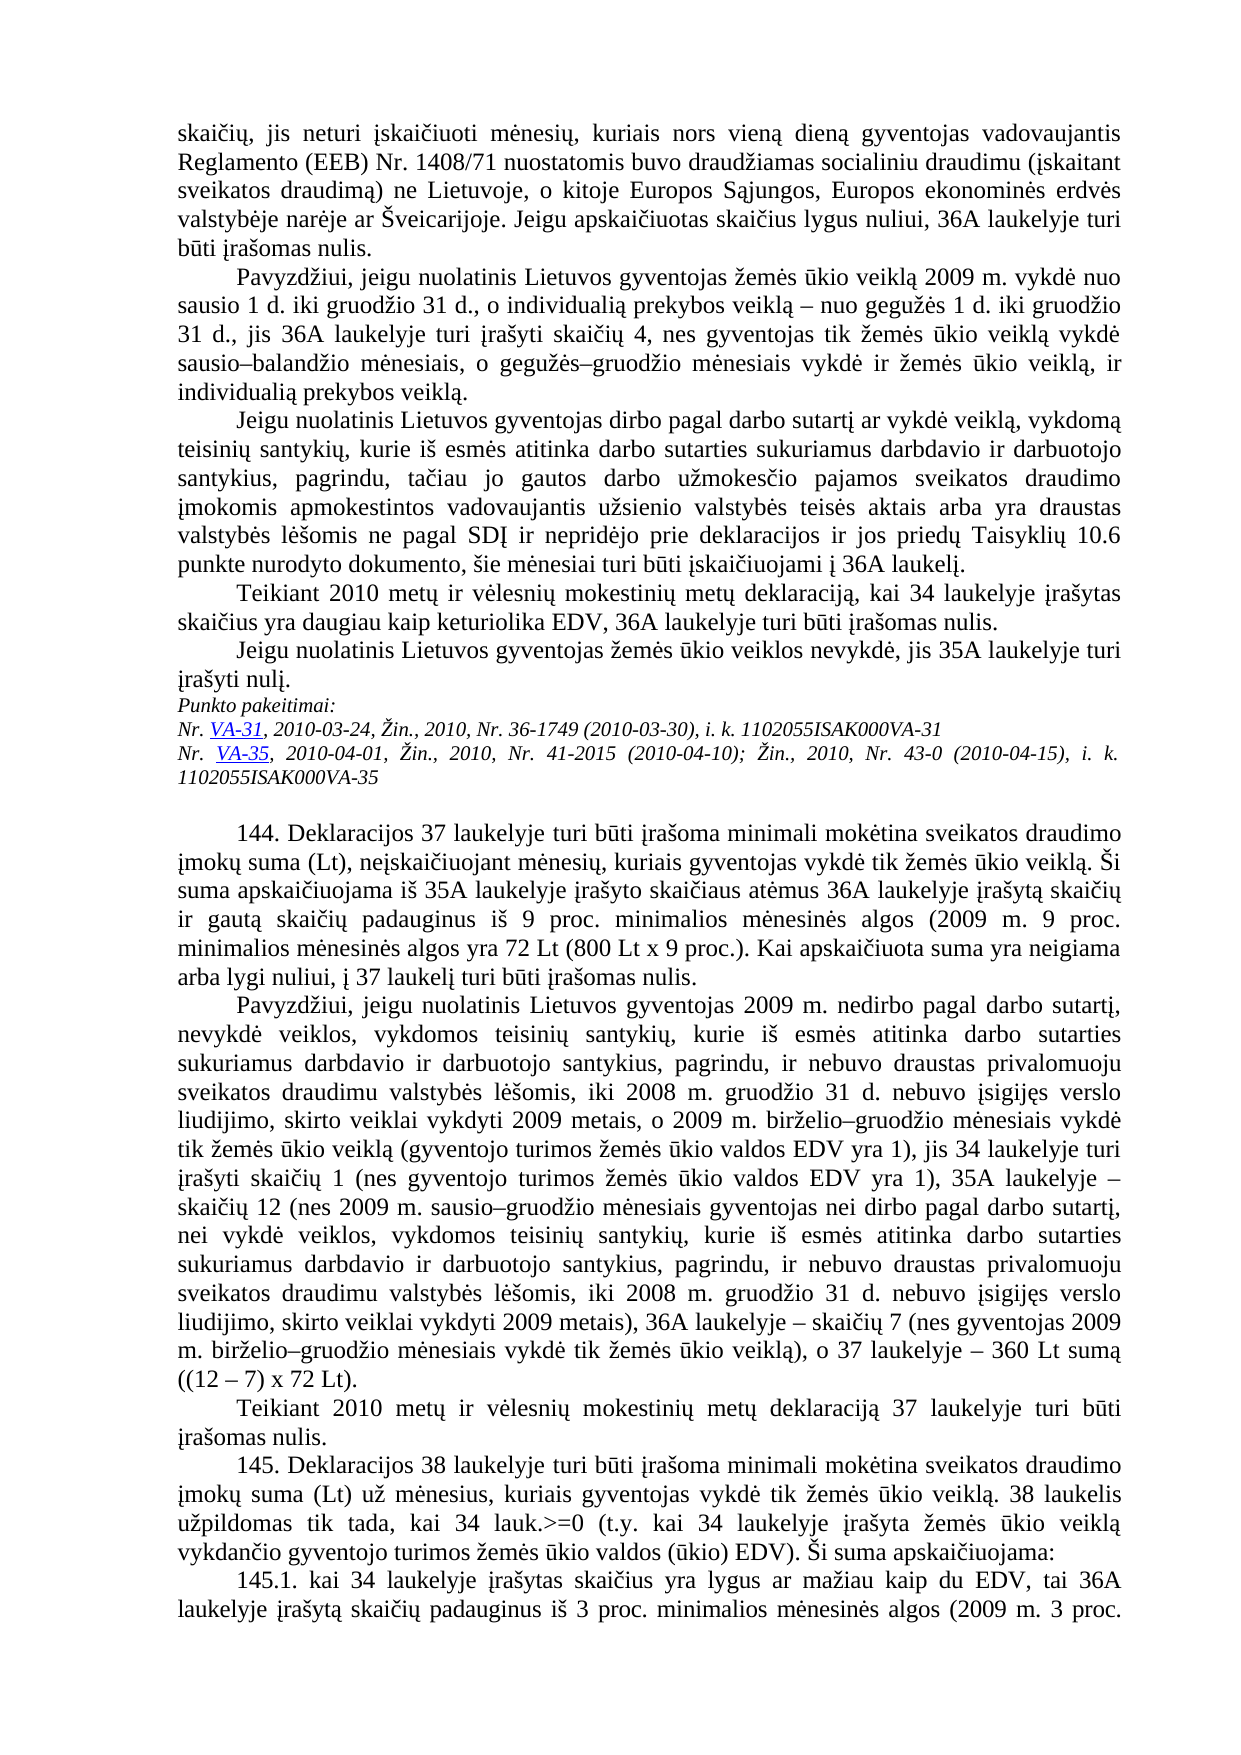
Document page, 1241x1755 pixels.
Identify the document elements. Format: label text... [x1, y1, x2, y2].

text Teikiant 2010 metų ir vėlesnių mokestinių metų deklaraciją, kai 34 laukelyje įrašytas skaičius yra daugiau kaip keturiolika EDV, 36A laukelyje turi būti įrašomas nulis. [177, 578, 1122, 636]
text Nr. VA-31, 2010-03-24, Žin., 2010, Nr. 36-1749 (2010-03-30), i. k. 1102055ISAK000VA-31 [177, 717, 1122, 741]
text Jeigu nuolatinis Lietuvos gyventojas žemės ūkio veiklos nevykdė, jis 35A laukelyje turi įrašyti nulį. [177, 636, 1122, 693]
text Pavyzdžiui, jeigu nuolatinis Lietuvos gyventojas 2009 m. nedirbo pagal darbo sutartį, nevykdė veiklos, vykdomos teisinių santykių, kurie iš esmės atitinka darbo sutarties sukuriamus darbdavio ir darbuotojo santykius, pagrindu, ir nebuvo draustas privalomuoju sveikatos draudimu valstybės lėšomis, iki 2008 m. gruodžio 31 d. nebuvo įsigijęs verslo liudijimo, skirto veiklai vykdyti 2009 metais, o 2009 m. birželio–gruodžio mėnesiais vykdė tik žemės ūkio veiklą (gyventojo turimos žemės ūkio valdos EDV yra 1), jis 34 laukelyje turi įrašyti skaičių 1 (nes gyventojo turimos žemės ūkio valdos EDV yra 1), 35A laukelyje – skaičių 12 (nes 2009 m. sausio–gruodžio mėnesiais gyventojas nei dirbo pagal darbo sutartį, nei vykdė veiklos, vykdomos teisinių santykių, kurie iš esmės atitinka darbo sutarties sukuriamus darbdavio ir darbuotojo santykius, pagrindu, ir nebuvo draustas privalomuoju sveikatos draudimu valstybės lėšomis, iki 2008 m. gruodžio 31 d. nebuvo įsigijęs verslo liudijimo, skirto veiklai vykdyti 2009 metais), 36A laukelyje – skaičių 7 (nes gyventojas 2009 m. birželio–gruodžio mėnesiais vykdė tik žemės ūkio veiklą), o 37 laukelyje – 360 Lt sumą ((12 – 7) x 72 Lt). [177, 991, 1122, 1393]
text skaičių, jis neturi įskaičiuoti mėnesių, kuriais nors vieną dieną gyventojas vadovaujantis Reglamento (EEB) Nr. 1408/71 nuostatomis buvo draudžiamas socialiniu draudimu (įskaitant sveikatos draudimą) ne Lietuvoje, o kitoje Europos Sąjungos, Europos ekonominės erdvės valstybėje narėje ar Šveicarijoje. Jeigu apskaičiuotas skaičius lygus nuliui, 36A laukelyje turi būti įrašomas nulis. [177, 118, 1122, 262]
text 145.1. kai 34 laukelyje įrašytas skaičius yra lygus ar mažiau kaip du EDV, tai 36A laukelyje įrašytą skaičių padauginus iš 3 proc. minimalios mėnesinės algos (2009 m. 3 proc. [177, 1566, 1122, 1623]
text Pavyzdžiui, jeigu nuolatinis Lietuvos gyventojas žemės ūkio veiklą 2009 m. vykdė nuo sausio 1 d. iki gruodžio 31 d., o individualią prekybos veiklą – nuo gegužės 1 d. iki gruodžio 31 d., jis 36A laukelyje turi įrašyti skaičių 4, nes gyventojas tik žemės ūkio veiklą vykdė sausio–balandžio mėnesiais, o gegužės–gruodžio mėnesiais vykdė ir žemės ūkio veiklą, ir individualią prekybos veiklą. [177, 262, 1122, 406]
text Teikiant 2010 metų ir vėlesnių mokestinių metų deklaraciją 37 laukelyje turi būti įrašomas nulis. [177, 1393, 1122, 1451]
text 145. Deklaracijos 38 laukelyje turi būti įrašoma minimali mokėtina sveikatos draudimo įmokų suma (Lt) už mėnesius, kuriais gyventojas vykdė tik žemės ūkio veiklą. 38 laukelis užpildomas tik tada, kai 34 lauk.>=0 (t.y. kai 34 laukelyje įrašyta žemės ūkio veiklą vykdančio gyventojo turimos žemės ūkio valdos (ūkio) EDV). Ši suma apskaičiuojama: [177, 1451, 1122, 1566]
text Punkto pakeitimai: [177, 693, 1122, 717]
text Nr. VA-35, 2010-04-01, Žin., 2010, Nr. 41-2015 (2010-04-10); Žin., 2010, Nr. 43-0 (2010-04-15), i. k. 1102055ISAK000VA-35 [177, 741, 1122, 789]
text Jeigu nuolatinis Lietuvos gyventojas dirbo pagal darbo sutartį ar vykdė veiklą, vykdomą teisinių santykių, kurie iš esmės atitinka darbo sutarties sukuriamus darbdavio ir darbuotojo santykius, pagrindu, tačiau jo gautos darbo užmokesčio pajamos sveikatos draudimo įmokomis apmokestintos vadovaujantis užsienio valstybės teisės aktais arba yra draustas valstybės lėšomis ne pagal SDĮ ir nepridėjo prie deklaracijos ir jos priedų Taisyklių 10.6 punkte nurodyto dokumento, šie mėnesiai turi būti įskaičiuojami į 36A laukelį. [177, 406, 1122, 578]
text 144. Deklaracijos 37 laukelyje turi būti įrašoma minimali mokėtina sveikatos draudimo įmokų suma (Lt), neįskaičiuojant mėnesių, kuriais gyventojas vykdė tik žemės ūkio veiklą. Ši suma apskaičiuojama iš 35A laukelyje įrašyto skaičiaus atėmus 36A laukelyje įrašytą skaičių ir gautą skaičių padauginus iš 9 proc. minimalios mėnesinės algos (2009 m. 9 proc. minimalios mėnesinės algos yra 72 Lt (800 Lt x 9 proc.). Kai apskaičiuota suma yra neigiama arba lygi nuliui, į 37 laukelį turi būti įrašomas nulis. [177, 818, 1122, 991]
